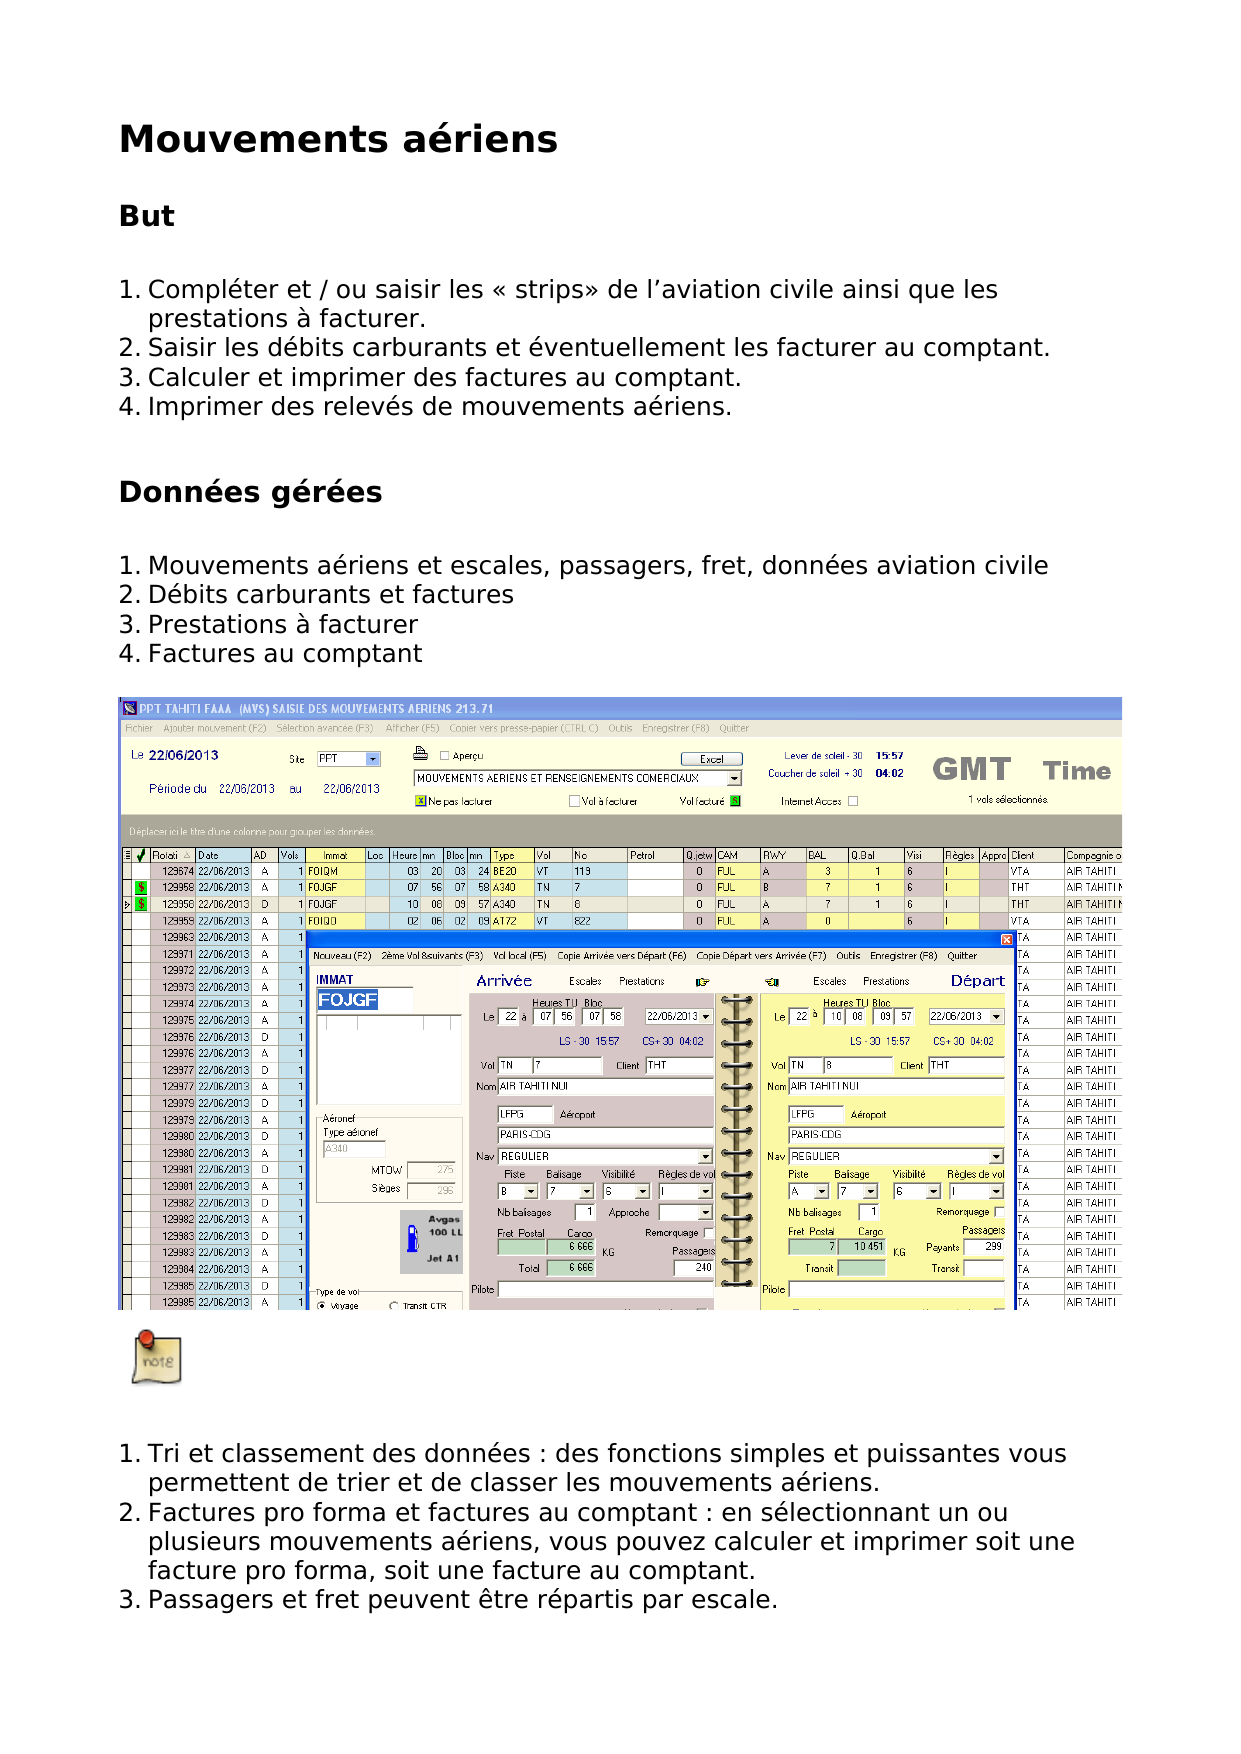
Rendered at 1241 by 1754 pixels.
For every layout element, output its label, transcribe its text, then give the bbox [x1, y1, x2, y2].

list Passagers et fret peuvent être répartis par escale. [118, 1585, 1122, 1614]
picture [118, 697, 1123, 1310]
list Factures au comptant [118, 639, 1122, 668]
list Compléter et / ou saisir les « strips» de l’aviation civile ainsi que les prestations à facturer. [118, 275, 1122, 333]
list Factures pro forma et factures au comptant : en sélectionnant un ou plusieurs mouvements aériens, vous pouvez calculer et imprimer soit une facture pro forma, soit une facture au comptant. [118, 1498, 1122, 1585]
subtitle Données gérées [118, 476, 1122, 509]
subtitle But [118, 199, 1122, 233]
list Tri et classement des données : des fonctions simples et puissantes vous permettent de trier et de classer les mouvements aériens. [118, 1439, 1122, 1498]
list Débits carburants et factures [118, 581, 1122, 610]
list Prestations à facturer [118, 610, 1122, 639]
list Mouvements aériens et escales, passagers, fret, données aviation civile [118, 551, 1122, 581]
picture [118, 1322, 194, 1398]
list Calculer et imprimer des factures au comptant. [118, 363, 1122, 392]
list Imprimer des relevés de mouvements aériens. [118, 392, 1122, 421]
list Saisir les débits carburants et éventuellement les facturer au comptant. [118, 333, 1122, 363]
subtitle Mouvements aériens [118, 118, 1122, 162]
